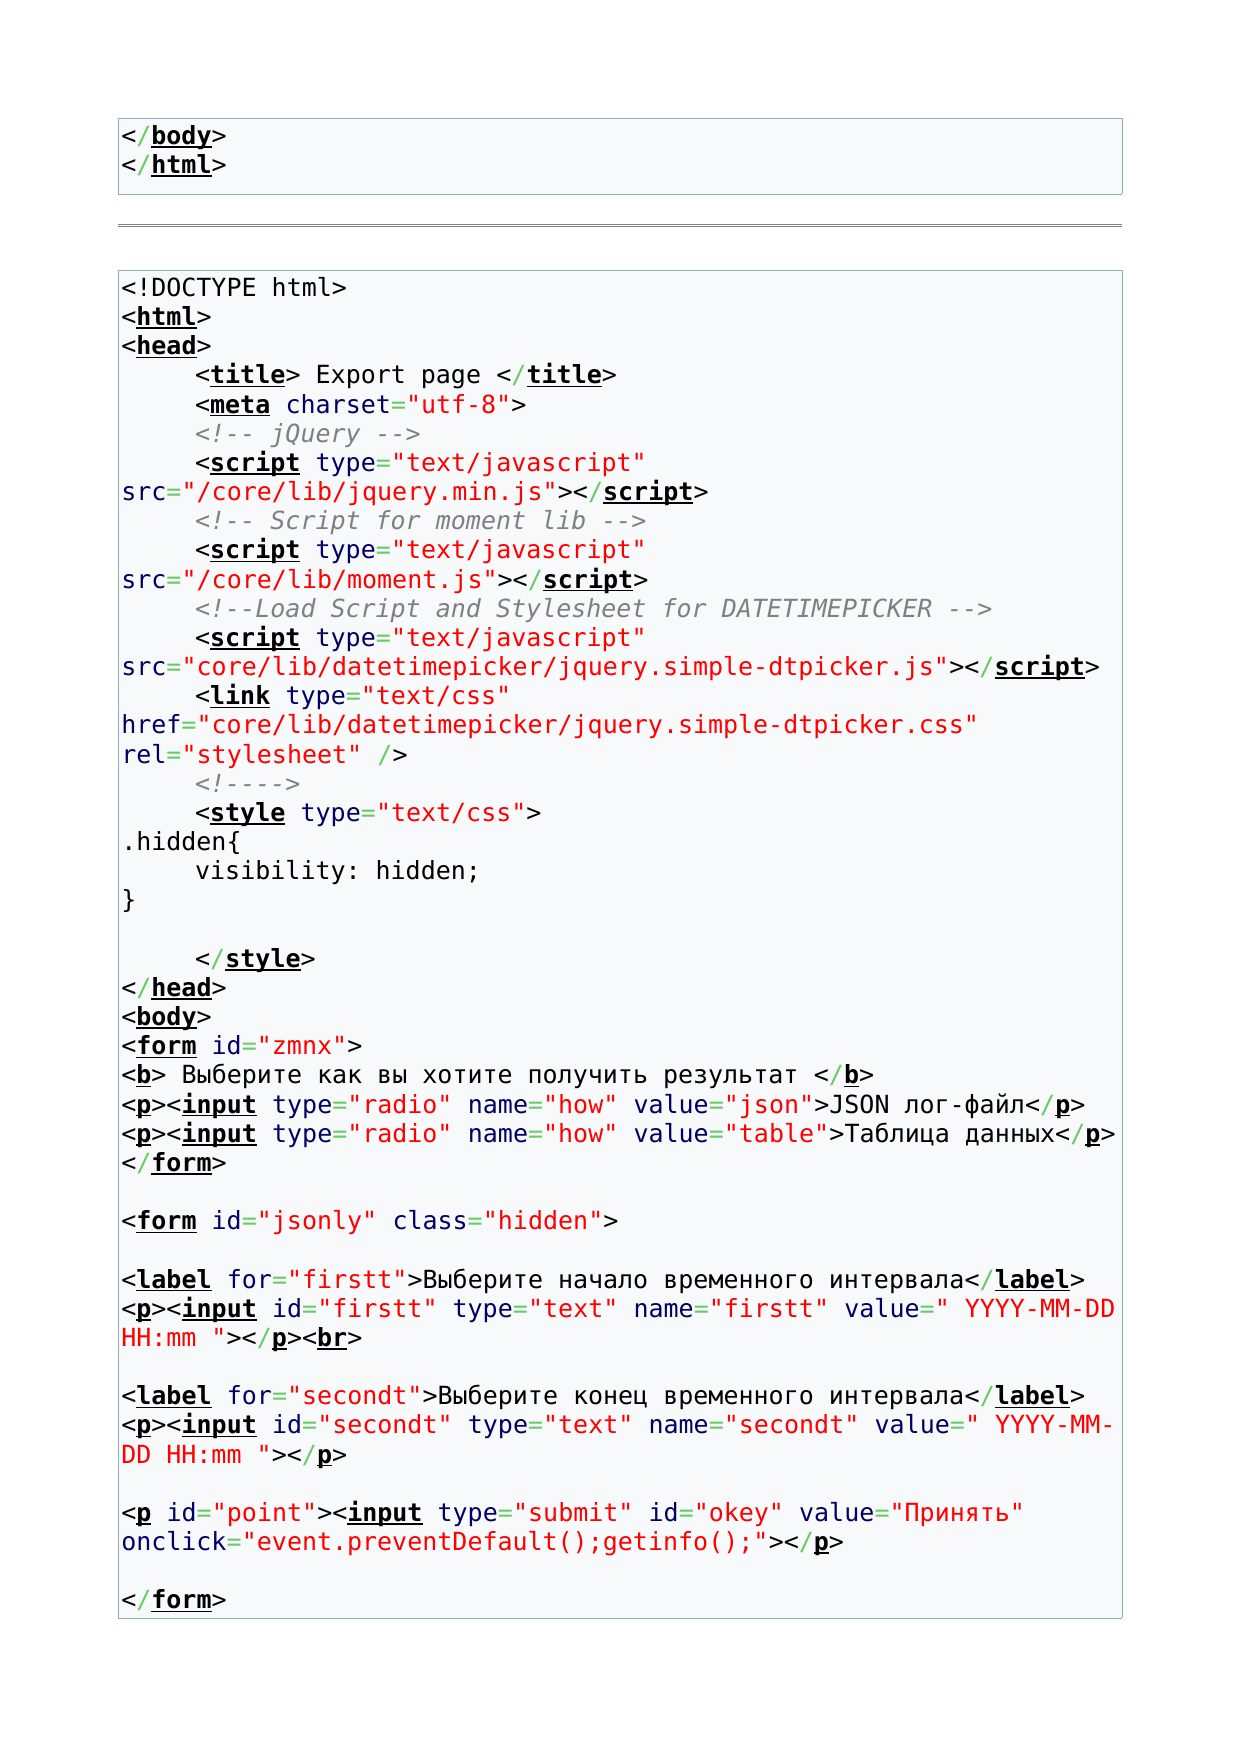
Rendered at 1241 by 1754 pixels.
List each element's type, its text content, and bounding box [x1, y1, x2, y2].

table_header <!DOCTYPE html> <html> <head> <title> Export page </title> <meta charset="utf-8"> <!-- jQuery --> <script type="text/javascript" src="/core/lib/jquery.min.js"></script> <!-- Script for moment lib --> <script type="text/javascript" src="/core/lib/moment.js"></script> <!--Load Script and Stylesheet for DATETIMEPICKER --> <script type="text/javascript" src="core/lib/datetimepicker/jquery.simple-dtpicker.js"></script> <link type="text/css" href="core/lib/datetimepicker/jquery.simple-dtpicker.css" rel="stylesheet" /> <!----> <style type="text/css"> .hidden{ visibility: hidden; } </style> </head> <body> <form id="zmnx"> <b> Выберите как вы хотите получить результат </b> <p><input type="radio" name="how" value="json">JSON лог-файл</p> <p><input type="radio" name="how" value="table">Таблица данных</p> </form> <form id="jsonly" class="hidden"> <label for="firstt">Выберите начало временного интервала</label> <p><input id="firstt" type="text" name="firstt" value=" YYYY-MM-DD HH:mm "></p><br> <label for="secondt">Выберите конец временного интервала</label> <p><input id="secondt" type="text" name="secondt" value=" YYYY-MM-DD HH:mm "></p> <p id="point"><input type="submit" id="okey" value="Принять" onclick="event.preventDefault();getinfo();"></p> </form> [119, 271, 1122, 1618]
table_header </body> </html> [119, 119, 1122, 194]
